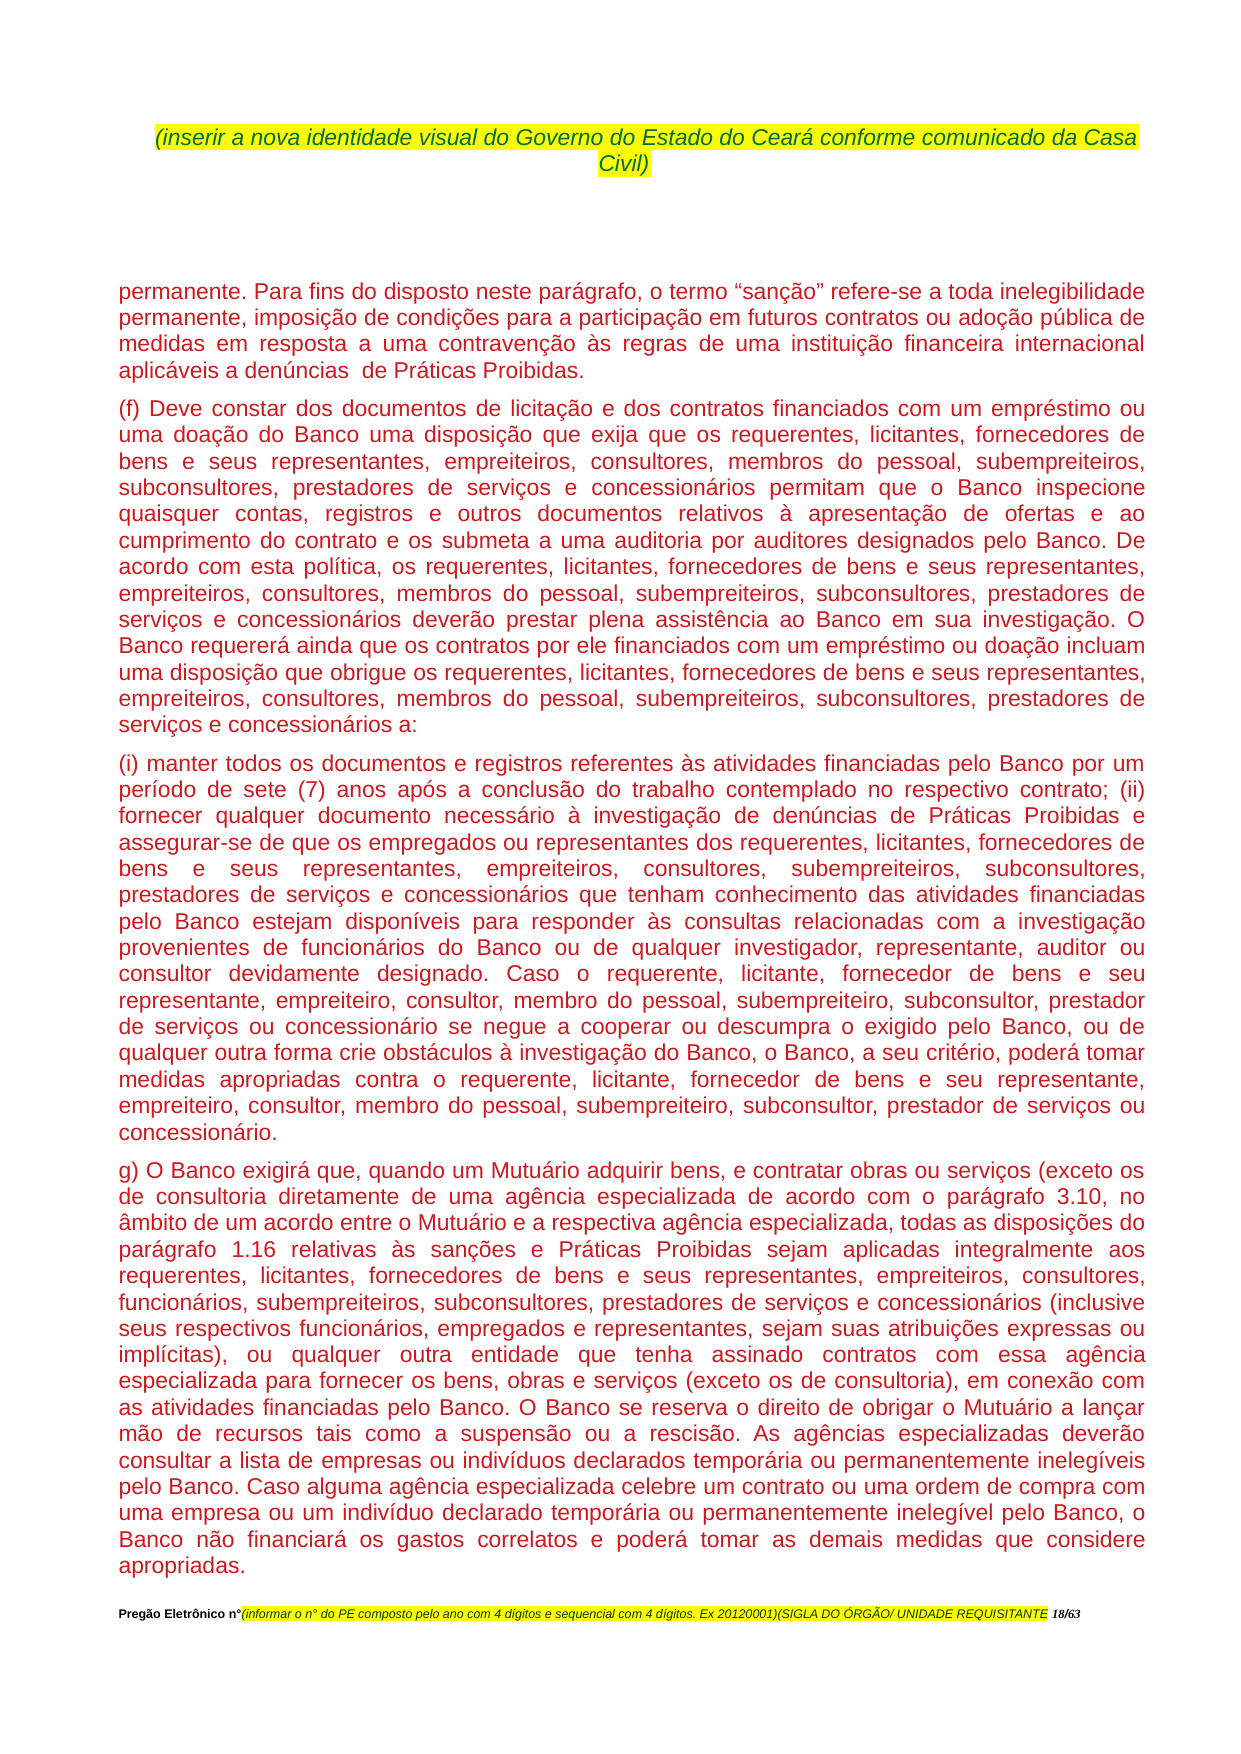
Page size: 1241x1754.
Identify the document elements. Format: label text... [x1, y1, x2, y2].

text permanente. Para fins do disposto neste parágrafo, o termo “sanção” refere-se a toda inelegibilidade permanente, imposição de condições para a participação em futuros contratos ou adoção pública de medidas em resposta a uma contravenção às regras de uma instituição financeira internacional aplicáveis a denúncias de Práticas Proibidas. [118, 278, 1146, 383]
text (f) Deve constar dos documentos de licitação e dos contratos financiados com um empréstimo ou uma doação do Banco uma disposição que exija que os requerentes, licitantes, fornecedores de bens e seus representantes, empreiteiros, consultores, membros do pessoal, subempreiteiros, subconsultores, prestadores de serviços e concessionários permitam que o Banco inspecione quaisquer contas, registros e outros documentos relativos à apresentação de ofertas e ao cumprimento do contrato e os submeta a uma auditoria por auditores designados pelo Banco. De acordo com esta política, os requerentes, licitantes, fornecedores de bens e seus representantes, empreiteiros, consultores, membros do pessoal, subempreiteiros, subconsultores, prestadores de serviços e concessionários deverão prestar plena assistência ao Banco em sua investigação. O Banco requererá ainda que os contratos por ele financiados com um empréstimo ou doação incluam uma disposição que obrigue os requerentes, licitantes, fornecedores de bens e seus representantes, empreiteiros, consultores, membros do pessoal, subempreiteiros, subconsultores, prestadores de serviços e concessionários a: [118, 395, 1146, 738]
text g) O Banco exigirá que, quando um Mutuário adquirir bens, e contratar obras ou serviços (exceto os de consultoria diretamente de uma agência especializada de acordo com o parágrafo 3.10, no âmbito de um acordo entre o Mutuário e a respectiva agência especializada, todas as disposições do parágrafo 1.16 relativas às sanções e Práticas Proibidas sejam aplicadas integralmente aos requerentes, licitantes, fornecedores de bens e seus representantes, empreiteiros, consultores, funcionários, subempreiteiros, subconsultores, prestadores de serviços e concessionários (inclusive seus respectivos funcionários, empregados e representantes, sejam suas atribuições expressas ou implícitas), ou qualquer outra entidade que tenha assinado contratos com essa agência especializada para fornecer os bens, obras e serviços (exceto os de consultoria), em conexão com as atividades financiadas pelo Banco. O Banco se reserva o direito de obrigar o Mutuário a lançar mão de recursos tais como a suspensão ou a rescisão. As agências especializadas deverão consultar a lista de empresas ou indivíduos declarados temporária ou permanentemente inelegíveis pelo Banco. Caso alguma agência especializada celebre um contrato ou uma ordem de compra com uma empresa ou um indivíduo declarado temporária ou permanentemente inelegível pelo Banco, o Banco não financiará os gastos correlatos e poderá tomar as demais medidas que considere apropriadas. [118, 1157, 1146, 1578]
text (i) manter todos os documentos e registros referentes às atividades financiadas pelo Banco por um período de sete (7) anos após a conclusão do trabalho contemplado no respectivo contrato; (ii) fornecer qualquer documento necessário à investigação de denúncias de Práticas Proibidas e assegurar-se de que os empregados ou representantes dos requerentes, licitantes, fornecedores de bens e seus representantes, empreiteiros, consultores, subempreiteiros, subconsultores, prestadores de serviços e concessionários que tenham conhecimento das atividades financiadas pelo Banco estejam disponíveis para responder às consultas relacionadas com a investigação provenientes de funcionários do Banco ou de qualquer investigador, representante, auditor ou consultor devidamente designado. Caso o requerente, licitante, fornecedor de bens e seu representante, empreiteiro, consultor, membro do pessoal, subempreiteiro, subconsultor, prestador de serviços ou concessionário se negue a cooperar ou descumpra o exigido pelo Banco, ou de qualquer outra forma crie obstáculos à investigação do Banco, o Banco, a seu critério, poderá tomar medidas apropriadas contra o requerente, licitante, fornecedor de bens e seu representante, empreiteiro, consultor, membro do pessoal, subempreiteiro, subconsultor, prestador de serviços ou concessionário. [118, 749, 1146, 1145]
